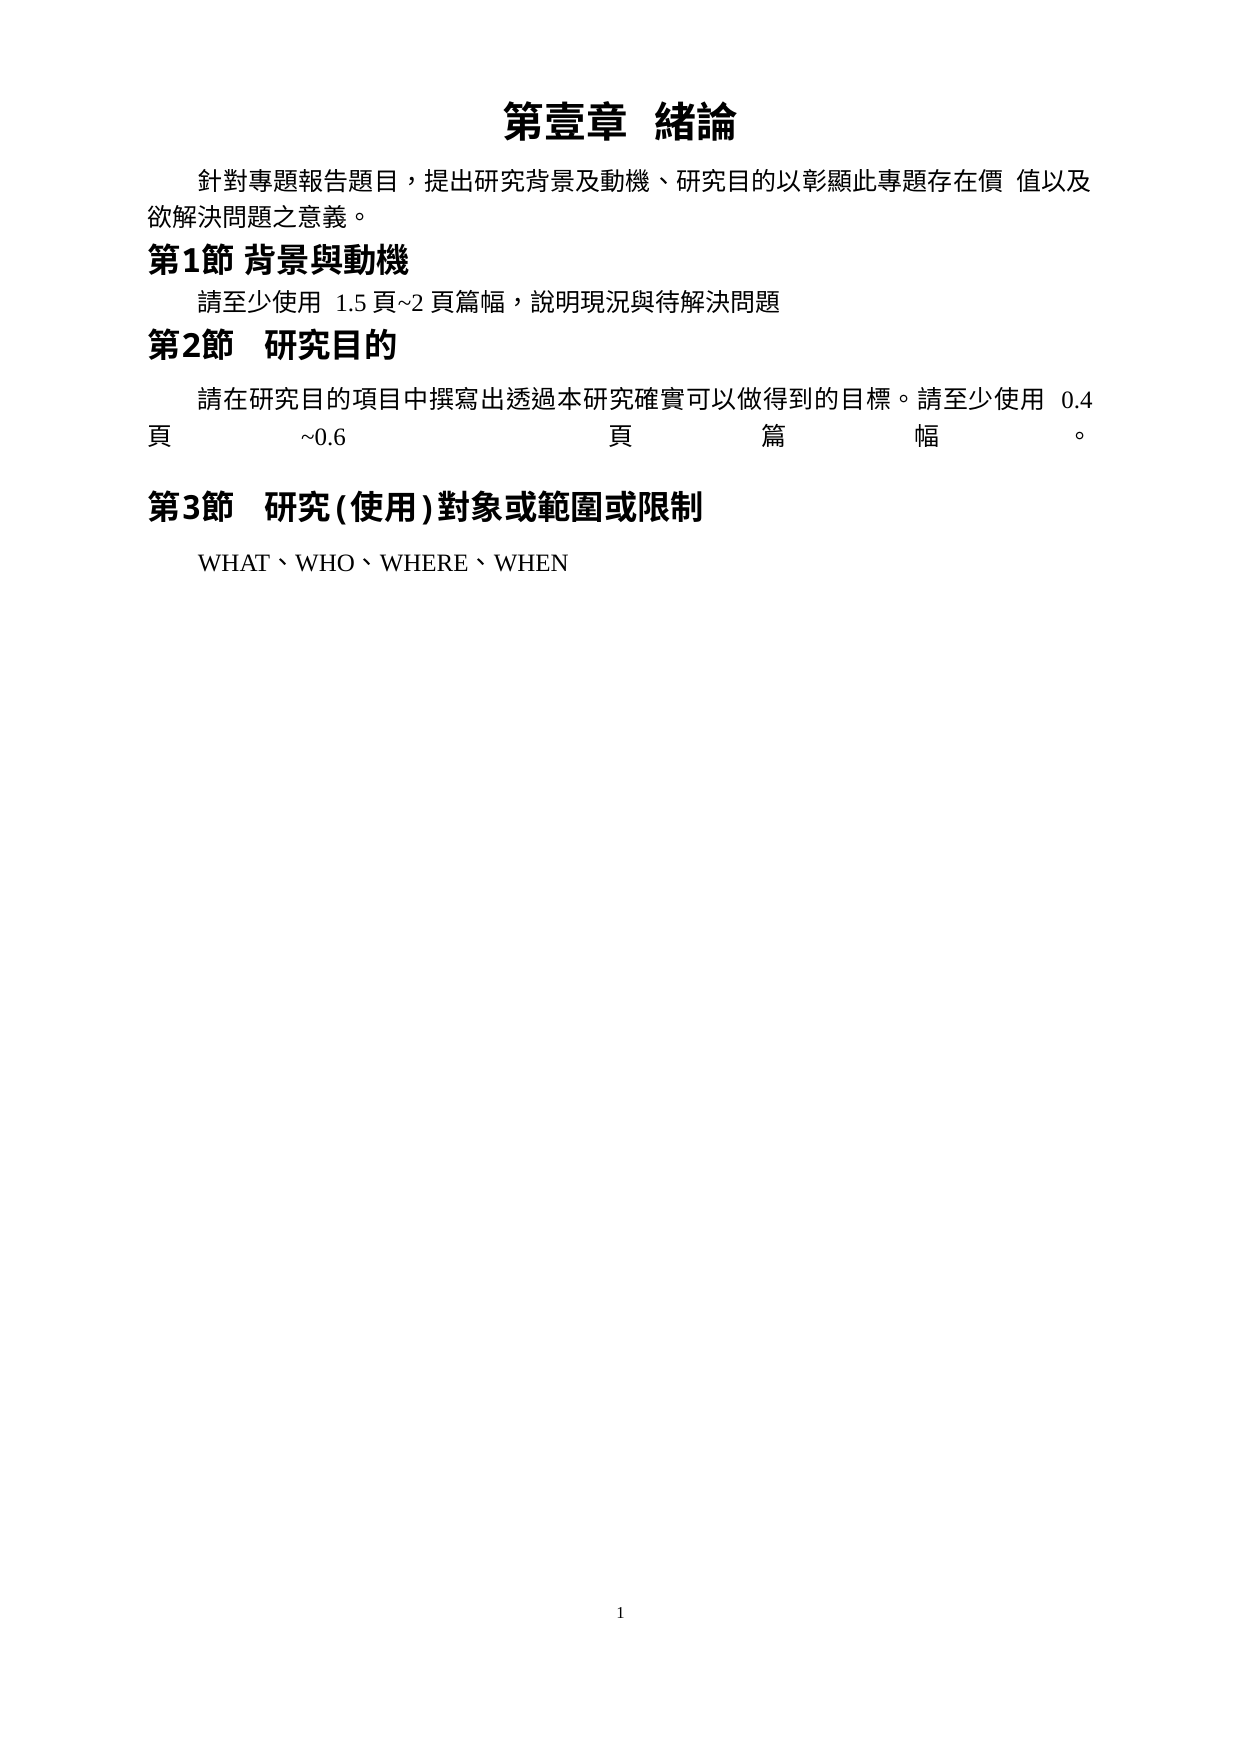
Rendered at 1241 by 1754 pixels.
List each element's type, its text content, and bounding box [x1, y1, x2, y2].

list 研究目的 [148, 319, 1092, 367]
list 研究(使用)對象或範圍或限制 [148, 481, 1092, 529]
list 緒論 [148, 89, 1092, 149]
text 針對專題報告題目，提出研究背景及動機、研究目的以彰顯此專題存在價 值以及欲解決問題之意義。 [148, 162, 1092, 234]
text 請在研究目的項目中撰寫出透過本研究確實可以做得到的目標。請至少使用 0.4 頁~0.6 頁篇幅。 [148, 380, 1092, 481]
text WHAT、WHO、WHERE、WHEN [148, 542, 1092, 578]
list 背景與動機 [148, 234, 1092, 283]
text 請至少使用 1.5 頁~2 頁篇幅，說明現況與待解決問題 [148, 283, 1092, 319]
